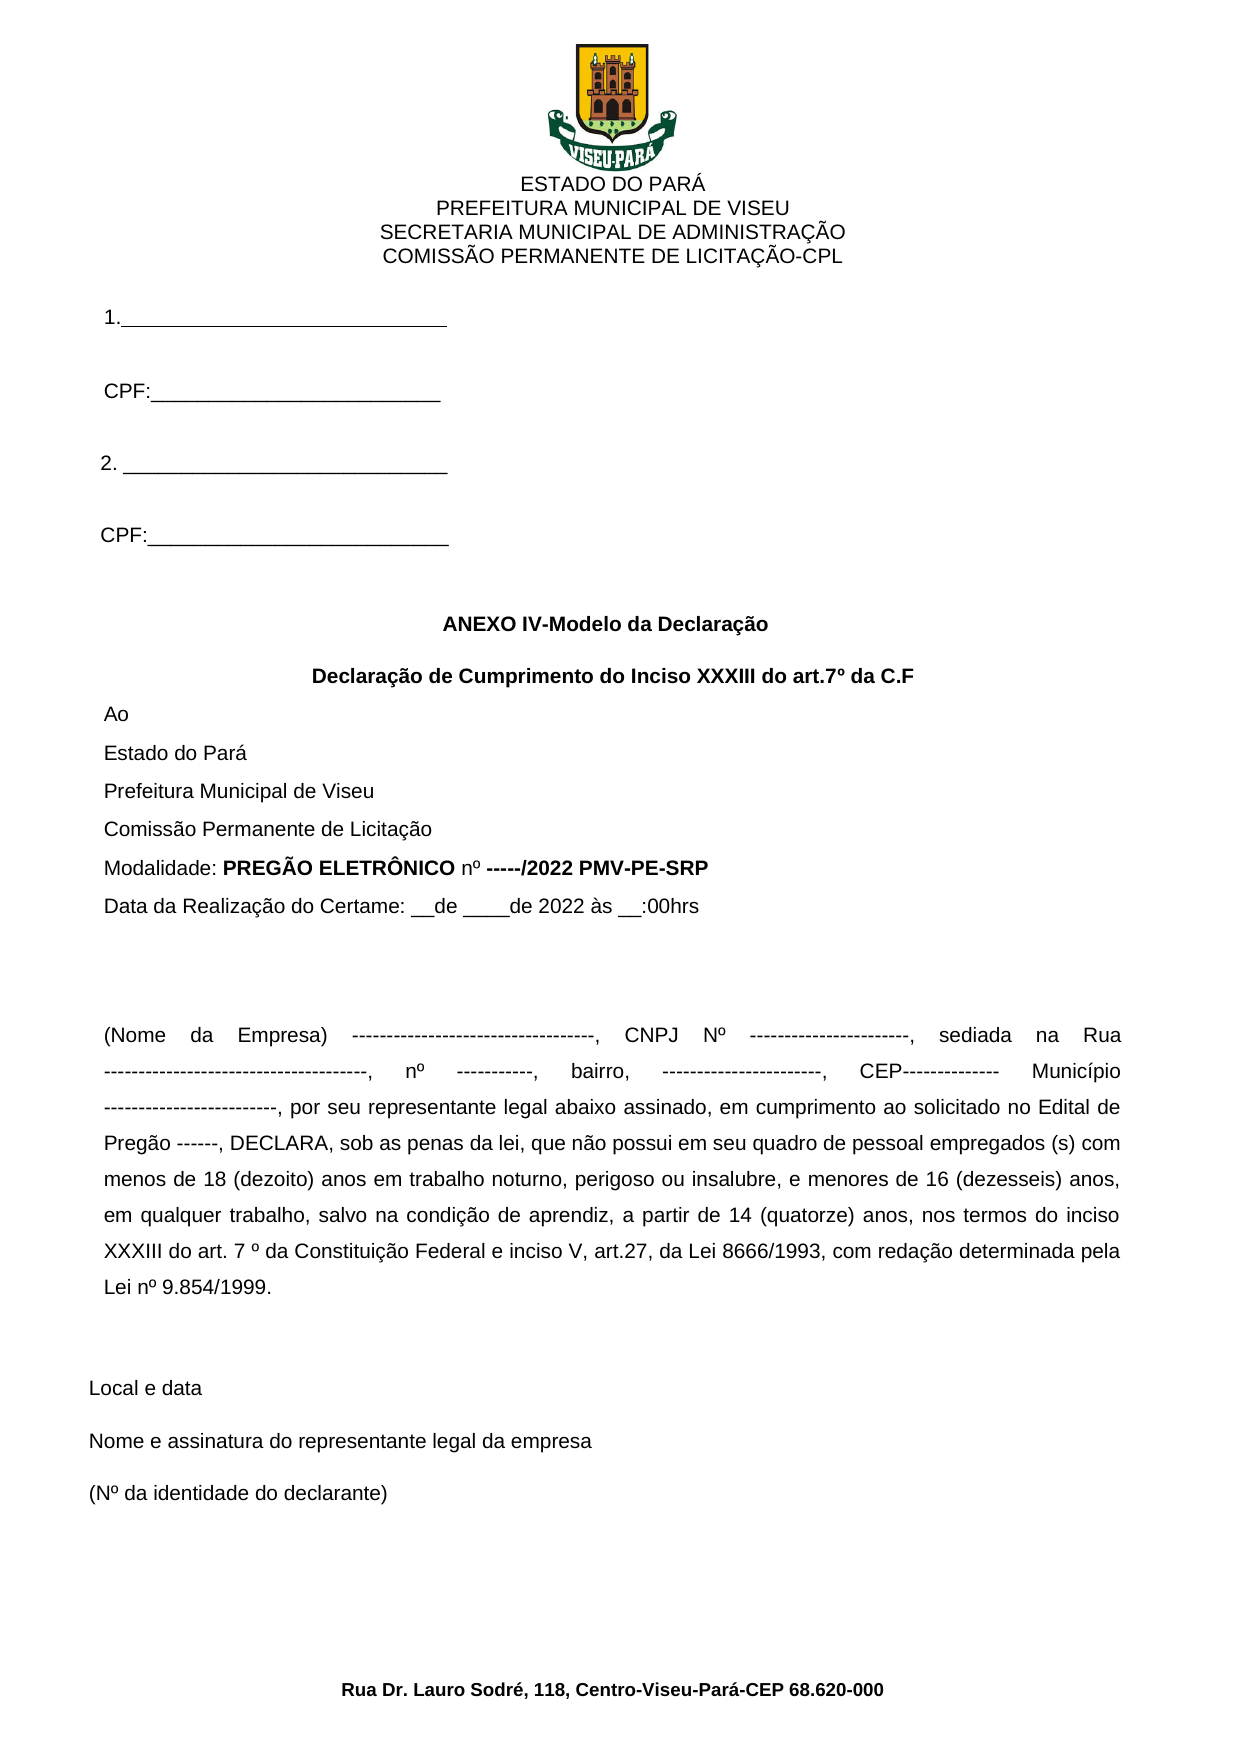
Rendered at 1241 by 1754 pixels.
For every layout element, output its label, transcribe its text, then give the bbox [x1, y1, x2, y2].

text Estado do Pará [103, 741, 1122, 764]
text Local e data [89, 1376, 1122, 1400]
text CPF:__________________________ [89, 523, 1122, 547]
text Declaração de Cumprimento do Inciso XXXIII do art.7º da C.F [103, 664, 1122, 688]
text Comissão Permanente de Licitação [103, 817, 1122, 841]
text CPF:_________________________ [103, 377, 1122, 402]
text (Nome da Empresa) -----------------------------------, CNPJ Nº -----------------------, sediada na Rua --------------------------------------, nº -----------, bairro, -----------------------, CEP-------------- Município -------------------------, por seu representante legal abaixo assinado, em cumprimento ao solicitado no Edital de Pregão ------, DECLARA, sob as penas da lei, que não possui em seu quadro de pessoal empregados (s) com menos de 18 (dezoito) anos em trabalho noturno, perigoso ou insalubre, e menores de 16 (dezesseis) anos, em qualquer trabalho, salvo na condição de aprendiz, a partir de 14 (quatorze) anos, nos termos do inciso XXXIII do art. 7 º da Constituição Federal e inciso V, art.27, da Lei 8666/1993, com redação determinada pela Lei nº 9.854/1999. [103, 1023, 1122, 1299]
text (Nº da identidade do declarante) [89, 1481, 1122, 1505]
text Modalidade: PREGÃO ELETRÔNICO nº -----/2022 PMV-PE-SRP [103, 856, 1122, 879]
text Data da Realização do Certame: __de ____de 2022 às __:00hrs [103, 894, 1122, 918]
text Ao [103, 702, 1122, 726]
subtitle ANEXO IV-Modelo da Declaração [89, 611, 1122, 635]
text 1. [103, 304, 1122, 329]
text 2. ____________________________ [89, 451, 1122, 475]
picture [547, 44, 678, 172]
text Prefeitura Municipal de Viseu [103, 779, 1122, 803]
text Nome e assinatura do representante legal da empresa [89, 1428, 1122, 1452]
